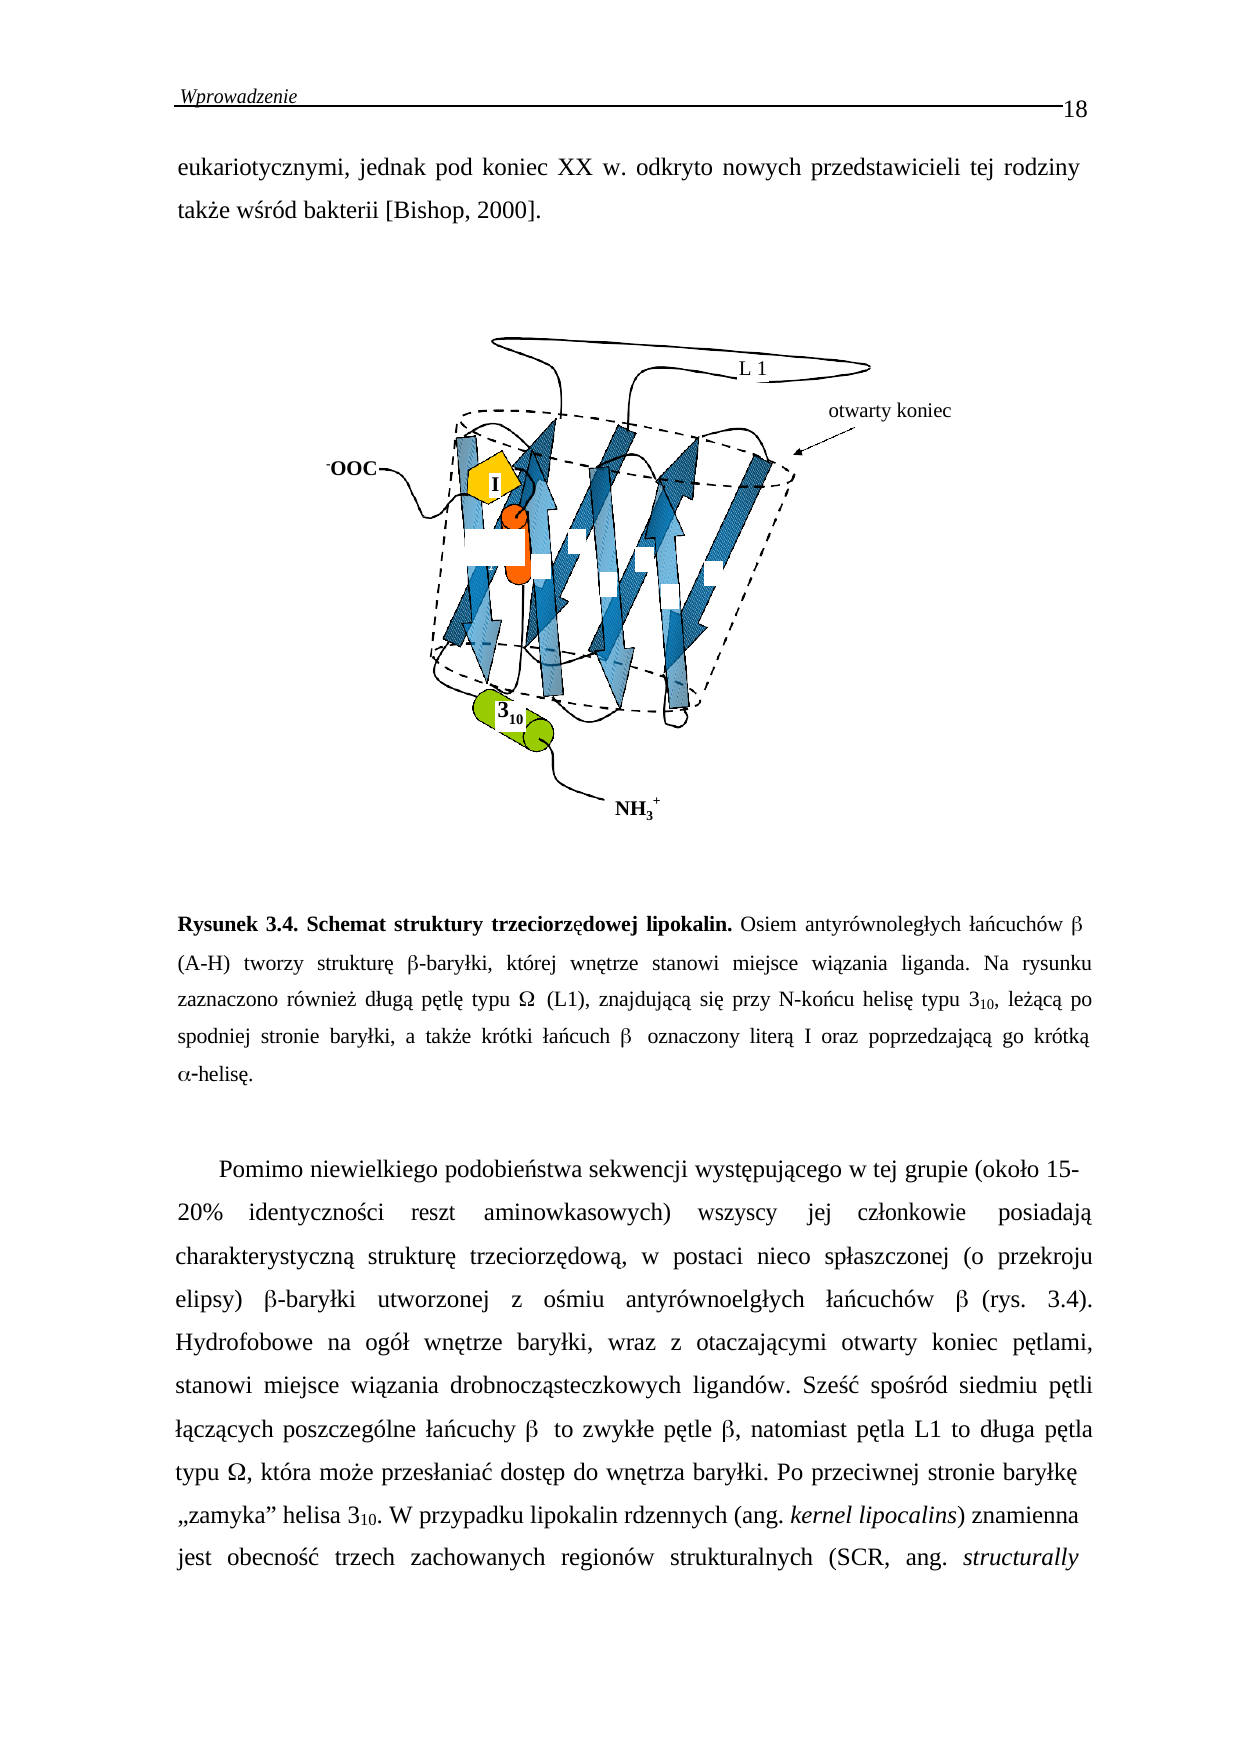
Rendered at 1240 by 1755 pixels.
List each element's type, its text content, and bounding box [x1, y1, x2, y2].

text „zamyka” helisa 310. W przypadku lipokalin rdzennych (ang. kernel lipocalins) znamienna [177, 1500, 1095, 1529]
text członkowie posiadają [857, 1198, 1094, 1226]
text wszyscy jej [697, 1198, 834, 1226]
text Pomimo niewielkiego podobieństwa sekwencji występującego w tej grupie (około 15- [218, 1155, 1094, 1183]
text 310 [497, 701, 526, 730]
text Rysunek 3.4. Schemat struktury trzeciorzędowej lipokalin. Osiem antyrównoległych łańcuchów  [177, 912, 1095, 937]
text (A-H) tworzy strukturę -baryłki, której wnętrze stanowi miejsce wiązania liganda. Na rysunku zaznaczono również długą pętlę typu (L1), znajdującą się przy N-końcu helisę typu 310, leżącą po spodniej stronie baryłki, a także krótki łańcuch oznaczony literą I oraz poprzedzającą go krótką [177, 950, 1093, 1049]
text C [637, 547, 654, 570]
text NH3 [615, 793, 655, 820]
text reszt aminowkasowych) [411, 1198, 674, 1226]
text L 1 [739, 357, 769, 380]
text 20% [177, 1198, 225, 1226]
text helisę. [177, 1061, 1095, 1086]
text jest obecność trzech zachowanych regionów strukturalnych (SCR, ang. structurally [177, 1542, 1095, 1571]
text eukariotycznymi, jednak pod koniec XX w. odkryto nowych przedstawicieli tej rodziny [177, 153, 1095, 181]
text H A  [467, 529, 525, 564]
text także wśród bakterii [Bishop, 2000]. [177, 195, 1095, 224]
text identyczności [248, 1198, 387, 1226]
text F [602, 572, 617, 595]
text I [491, 473, 501, 496]
text otwarty koniec [828, 398, 953, 422]
text D [706, 561, 723, 584]
text Wprowadzenie 18 [174, 74, 1094, 111]
text charakterystyczną strukturę trzeciorzędową, w postaci nieco spłaszczonej (o przekroju elipsy) -baryłki utworzonej z ośmiu antyrównoelgłych łańcuchów (rys. 3.4). Hydrofobowe na ogół wnętrze baryłki, wraz z otaczającymi otwarty koniec pętlami, stanowi miejsce wiązania drobnocząsteczkowych ligandów. Sześć spośród siedmiu pętli łączących poszczególne łańcuchy to zwykłe pętle , natomiast pętla L1 to długa pętla typu , która może przesłaniać dostęp do wnętrza baryłki. Po przeciwnej stronie baryłkę [175, 1241, 1093, 1486]
text E [663, 584, 679, 607]
text G [533, 554, 551, 576]
text -OOC [326, 457, 379, 481]
text + [653, 793, 663, 808]
text B [571, 529, 586, 551]
